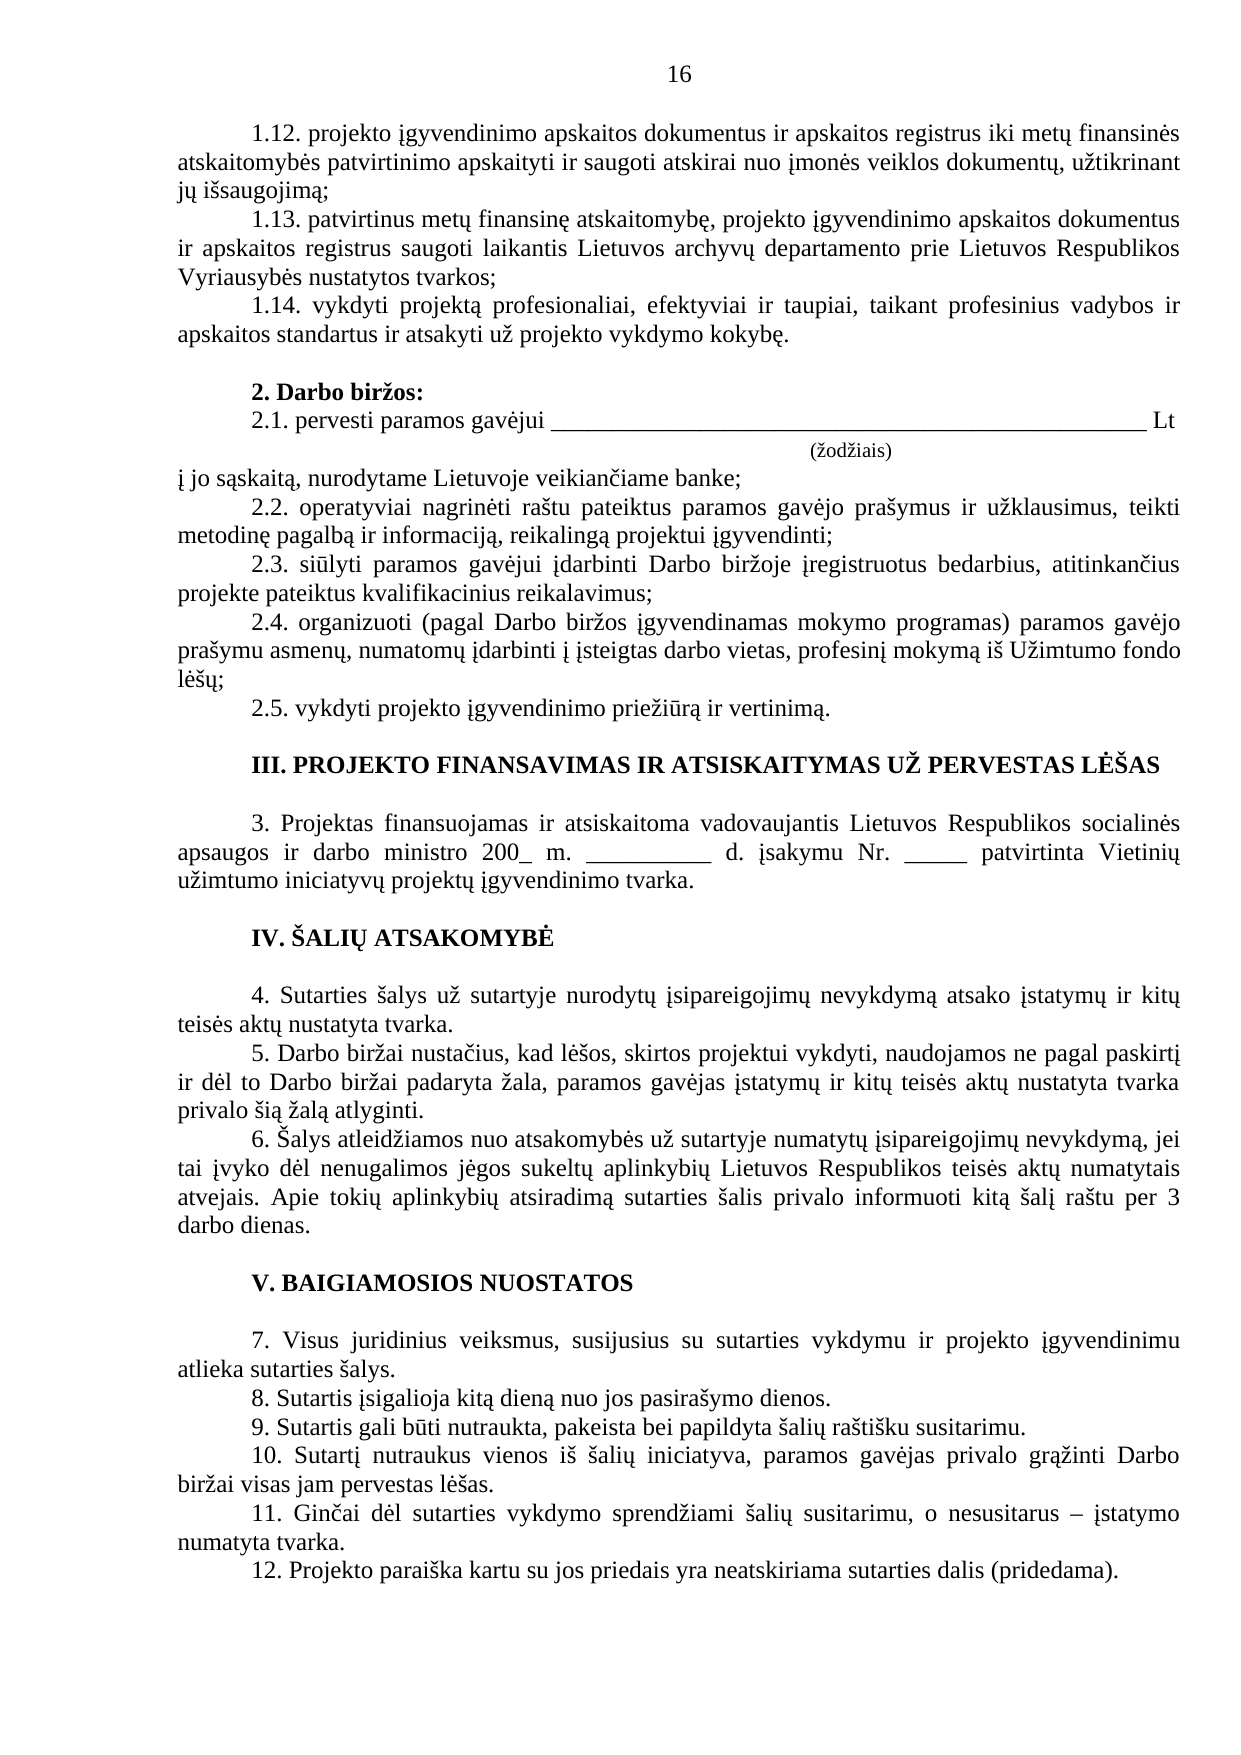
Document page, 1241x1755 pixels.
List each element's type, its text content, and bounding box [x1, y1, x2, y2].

text į jo sąskaitą, nurodytame Lietuvoje veikiančiame banke; [177, 463, 1181, 492]
text 4. Sutarties šalys už sutartyje nurodytų įsipareigojimų nevykdymą atsako įstatymų ir kitų teisės aktų nustatyta tvarka. [177, 981, 1181, 1038]
text 2.4. organizuoti (pagal Darbo biržos įgyvendinamas mokymo programas) paramos gavėjo prašymu asmenų, numatomų įdarbinti į įsteigtas darbo vietas, profesinį mokymą iš Užimtumo fondo lėšų; [177, 607, 1181, 693]
text IV. ŠALIŲ ATSAKOMYBĖ [177, 923, 1181, 952]
text 2.3. siūlyti paramos gavėjui įdarbinti Darbo biržoje įregistruotus bedarbius, atitinkančius projekte pateiktus kvalifikacinius reikalavimus; [177, 549, 1181, 607]
text 2.5. vykdyti projekto įgyvendinimo priežiūrą ir vertinimą. [177, 693, 1181, 722]
text (žodžiais) [177, 434, 1181, 463]
text 2. Darbo biržos: [177, 377, 1181, 406]
text 8. Sutartis įsigalioja kitą dieną nuo jos pasirašymo dienos. [177, 1383, 1181, 1412]
text 5. Darbo biržai nustačius, kad lėšos, skirtos projektui vykdyti, naudojamos ne pagal paskirtį ir dėl to Darbo biržai padaryta žala, paramos gavėjas įstatymų ir kitų teisės aktų nustatyta tvarka privalo šią žalą atlyginti. [177, 1038, 1181, 1124]
text V. BAIGIAMOSIOS NUOSTATOS [177, 1268, 1181, 1297]
text III. PROJEKTO FINANSAVIMAS IR ATSISKAITYMAS UŽ PERVESTAS LĖŠAS [177, 751, 1181, 779]
text 7. Visus juridinius veiksmus, susijusius su sutarties vykdymu ir projekto įgyvendinimu atlieka sutarties šalys. [177, 1326, 1181, 1383]
text 1.14. vykdyti projektą profesionaliai, efektyviai ir taupiai, taikant profesinius vadybos ir apskaitos standartus ir atsakyti už projekto vykdymo kokybę. [177, 291, 1181, 348]
text 10. Sutartį nutraukus vienos iš šalių iniciatyva, paramos gavėjas privalo grąžinti Darbo biržai visas jam pervestas lėšas. [177, 1441, 1181, 1498]
text 3. Projektas finansuojamas ir atsiskaitoma vadovaujantis Lietuvos Respublikos socialinės apsaugos ir darbo ministro 200_ m. __________ d. įsakymu Nr. _____ patvirtinta Vietinių užimtumo iniciatyvų projektų įgyvendinimo tvarka. [177, 808, 1181, 894]
text 11. Ginčai dėl sutarties vykdymo sprendžiami šalių susitarimu, o nesusitarus – įstatymo numatyta tvarka. [177, 1498, 1181, 1556]
text 2.1. pervesti paramos gavėjui Lt [177, 406, 1181, 434]
text 12. Projekto paraiška kartu su jos priedais yra neatskiriama sutarties dalis (pridedama). [177, 1556, 1181, 1584]
text 9. Sutartis gali būti nutraukta, pakeista bei papildyta šalių raštišku susitarimu. [177, 1412, 1181, 1441]
text 1.13. patvirtinus metų finansinę atskaitomybę, projekto įgyvendinimo apskaitos dokumentus ir apskaitos registrus saugoti laikantis Lietuvos archyvų departamento prie Lietuvos Respublikos Vyriausybės nustatytos tvarkos; [177, 204, 1181, 291]
text 2.2. operatyviai nagrinėti raštu pateiktus paramos gavėjo prašymus ir užklausimus, teikti metodinę pagalbą ir informaciją, reikalingą projektui įgyvendinti; [177, 492, 1181, 549]
text 6. Šalys atleidžiamos nuo atsakomybės už sutartyje numatytų įsipareigojimų nevykdymą, jei tai įvyko dėl nenugalimos jėgos sukeltų aplinkybių Lietuvos Respublikos teisės aktų numatytais atvejais. Apie tokių aplinkybių atsiradimą sutarties šalis privalo informuoti kitą šalį raštu per 3 darbo dienas. [177, 1124, 1181, 1239]
text 1.12. projekto įgyvendinimo apskaitos dokumentus ir apskaitos registrus iki metų finansinės atskaitomybės patvirtinimo apskaityti ir saugoti atskirai nuo įmonės veiklos dokumentų, užtikrinant jų išsaugojimą; [177, 118, 1181, 204]
